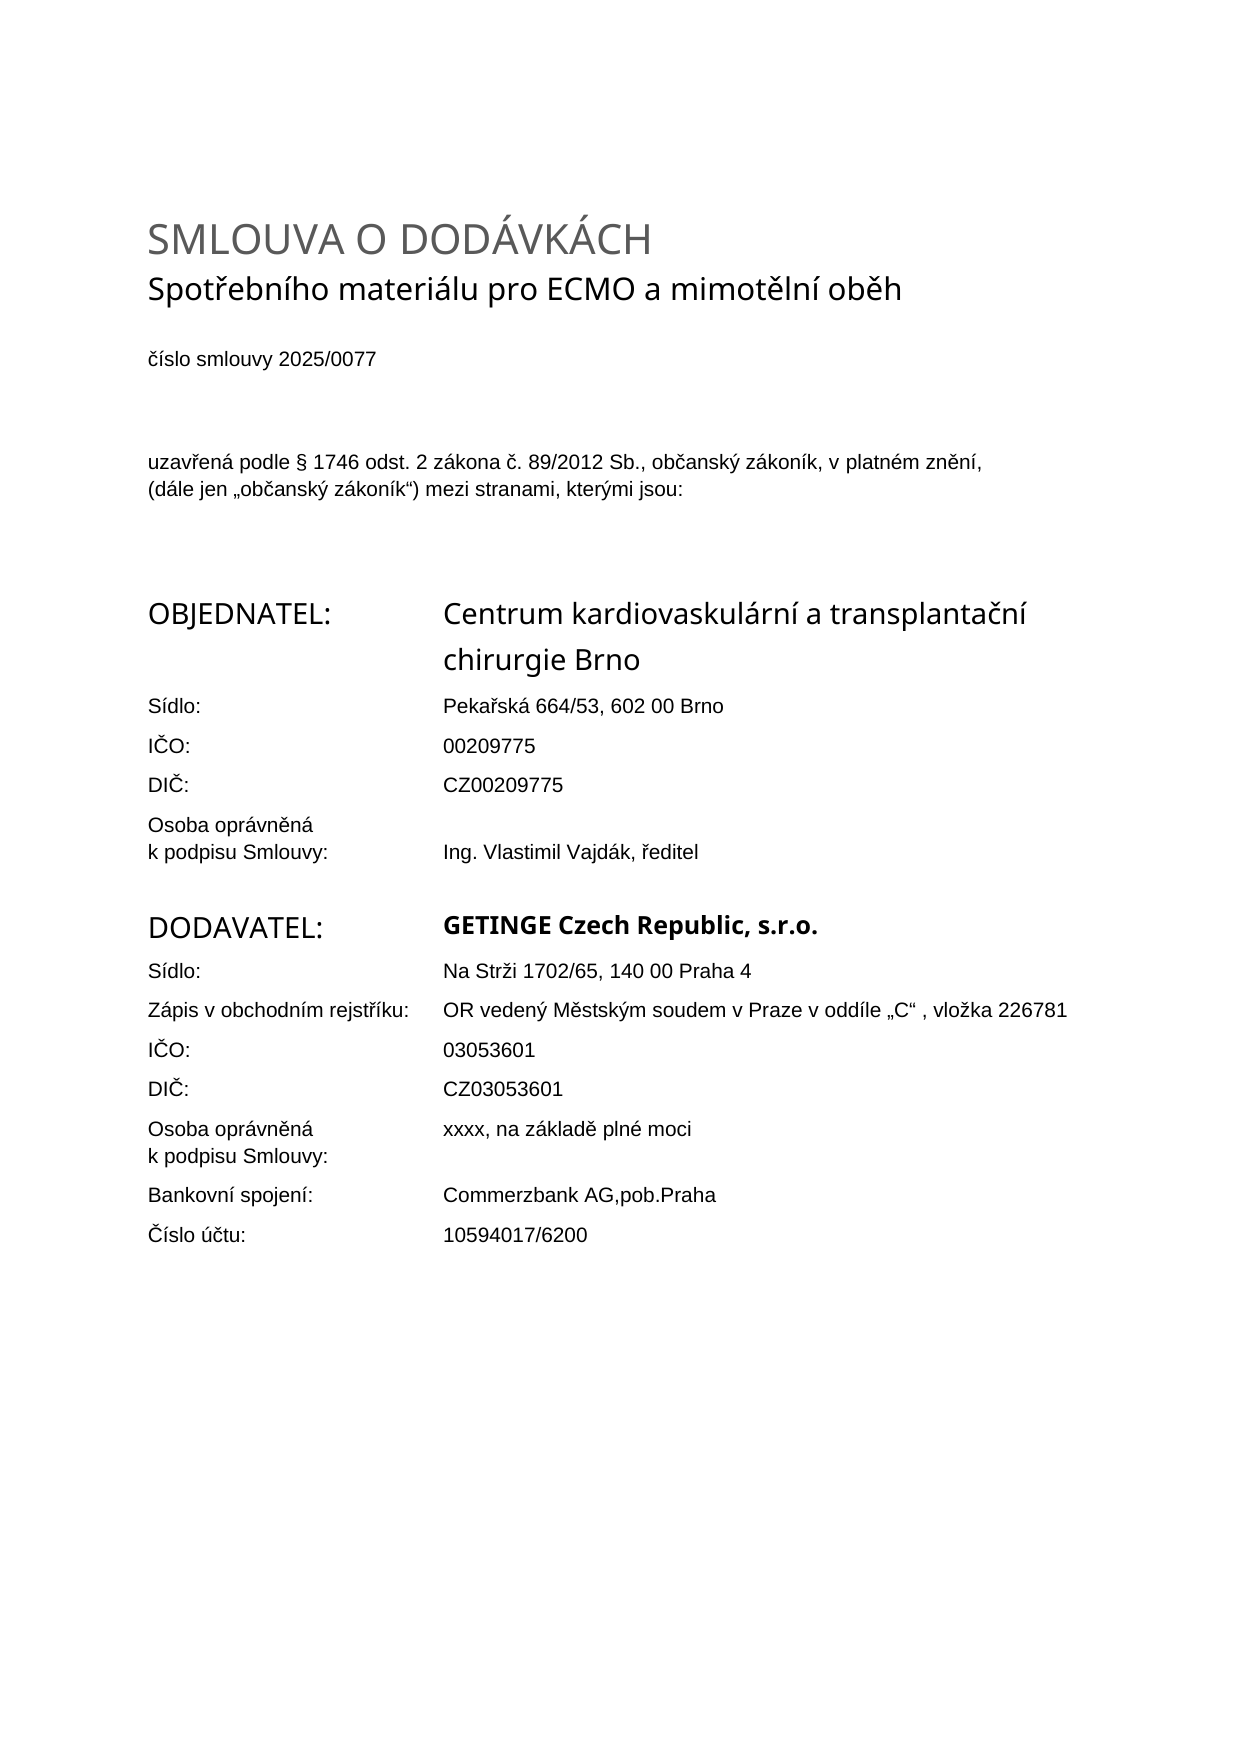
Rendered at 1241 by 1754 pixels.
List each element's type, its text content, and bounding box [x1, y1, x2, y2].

table_cell 10594017/6200 [443, 1217, 1092, 1256]
table_cell Sídlo: [148, 688, 443, 728]
table_cell xxxx, na základě plné moci [443, 1110, 1092, 1177]
table_cell Zápis v obchodním rejstříku: [148, 992, 443, 1032]
table_cell IČO: [148, 728, 443, 767]
table_cell Sídlo: [148, 953, 443, 992]
table_cell CZ03053601 [443, 1071, 1092, 1110]
table_header GETINGE Czech Republic, s.r.o. [443, 901, 1092, 953]
table_cell Pekařská 664/53, 602 00 Brno [443, 688, 1046, 728]
table_header Centrum kardiovaskulární a transplantační chirurgie Brno [443, 588, 1046, 688]
text Spotřebního materiálu pro ECMO a mimotělní oběh [148, 267, 1093, 309]
table_header Objednatel: [148, 588, 443, 688]
table_cell Ing. Vlastimil Vajdák, ředitel [443, 806, 1046, 873]
table_cell 03053601 [443, 1032, 1092, 1071]
text číslo smlouvy 2025/0077 [148, 347, 1093, 371]
table_cell IČO: [148, 1032, 443, 1071]
table_cell Osoba oprávněná k podpisu Smlouvy: [148, 806, 443, 873]
table_header DODAVATEL: [148, 901, 443, 953]
table_cell 00209775 [443, 728, 1046, 767]
table_cell Číslo účtu: [148, 1217, 443, 1256]
table_cell Osoba oprávněná k podpisu Smlouvy: [148, 1110, 443, 1177]
text uzavřená podle § 1746 odst. 2 zákona č. 89/2012 Sb., občanský zákoník, v platném znění, (dále jen „občanský zákoník“) mezi stranami, kterými jsou: [148, 449, 1093, 501]
table_cell Commerzbank AG,pob.Praha [443, 1177, 1092, 1217]
table_cell Na Strži 1702/65, 140 00 Praha 4 [443, 953, 1092, 992]
table_cell Bankovní spojení: [148, 1177, 443, 1217]
text SMLOUVA O DODÁVKÁCH [148, 210, 1093, 267]
table_cell CZ00209775 [443, 767, 1046, 806]
table_cell OR vedený Městským soudem v Praze v oddíle „C“ , vložka 226781 [443, 992, 1092, 1032]
table_cell DIČ: [148, 1071, 443, 1110]
table_cell DIČ: [148, 767, 443, 806]
